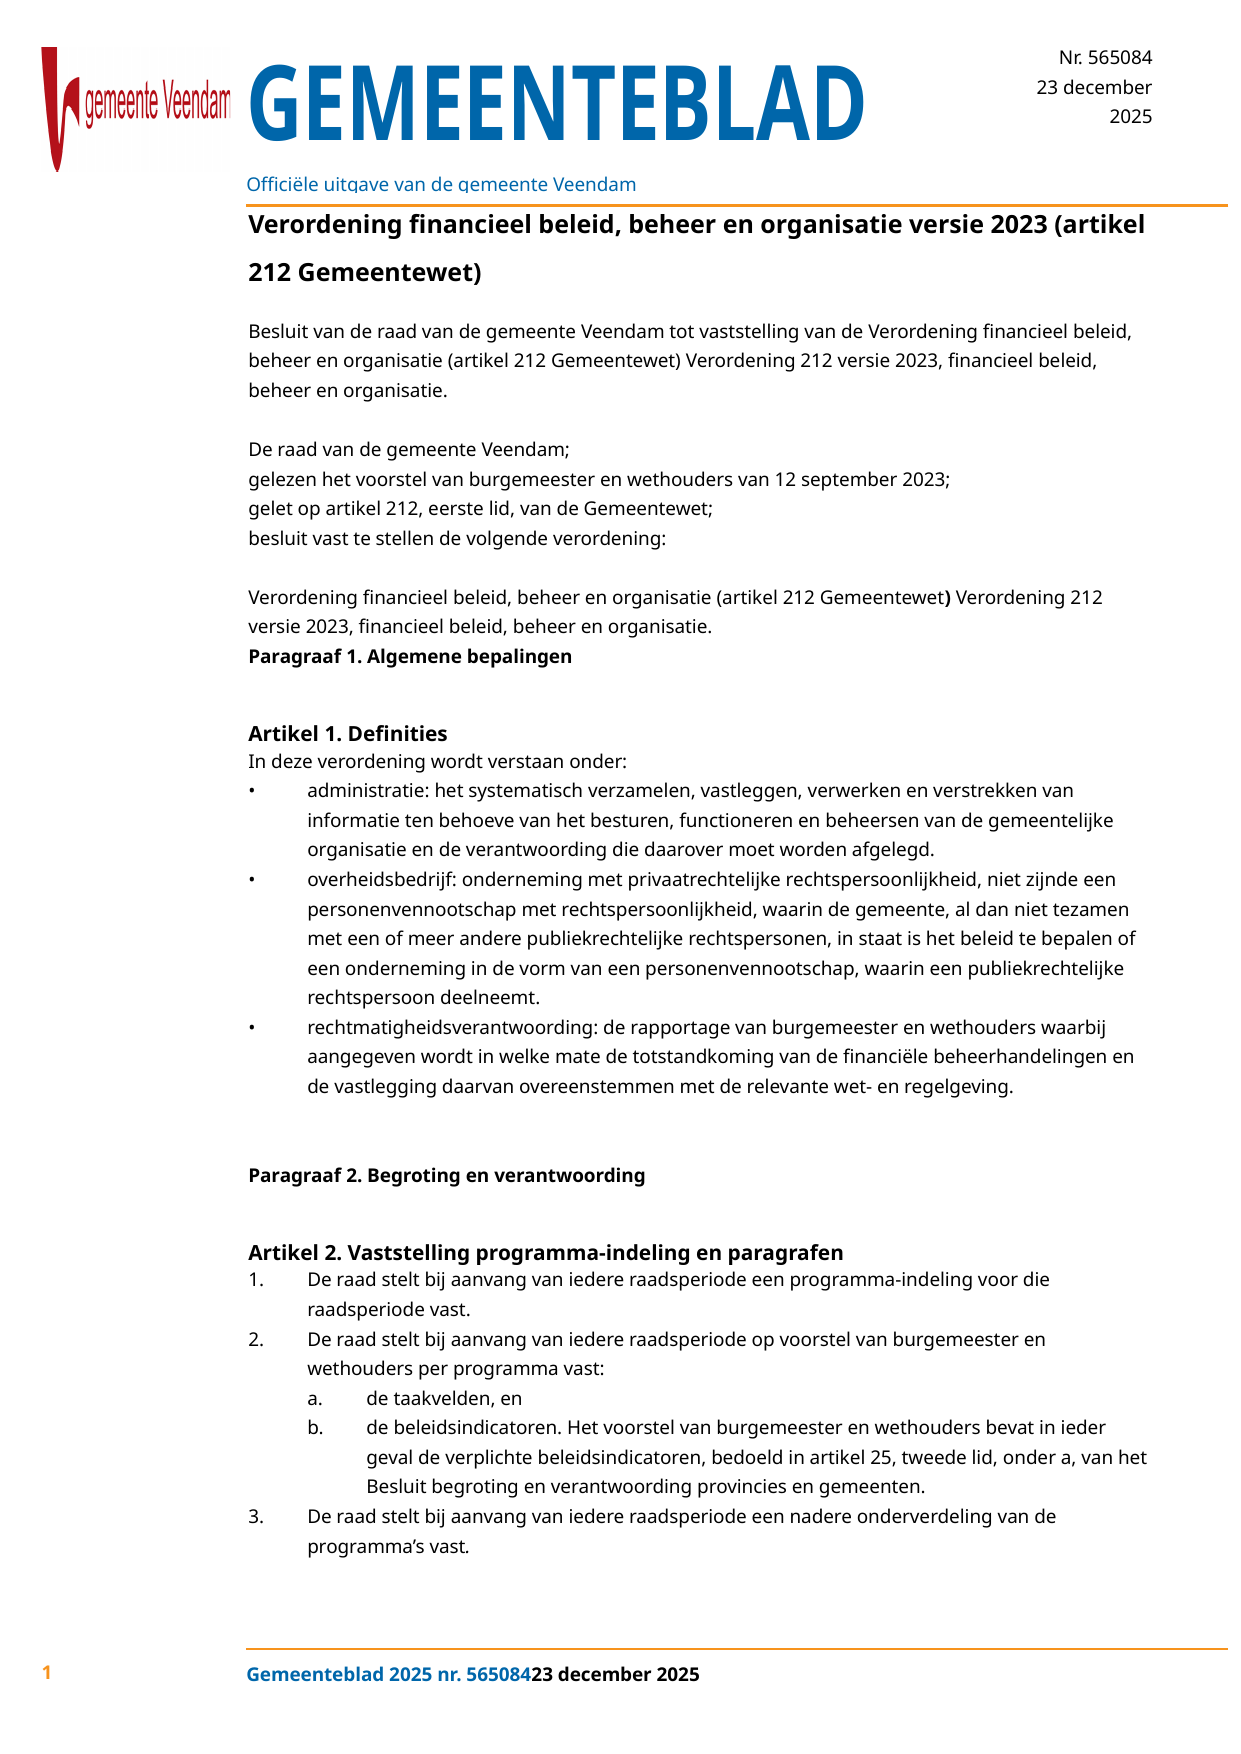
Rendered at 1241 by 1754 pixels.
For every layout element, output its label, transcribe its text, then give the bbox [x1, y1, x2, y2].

text In deze verordening wordt verstaan onder: [248, 748, 1152, 774]
text Artikel 1. Definities [248, 719, 1152, 748]
text Paragraaf 2. Begroting en verantwoording [248, 1162, 1152, 1188]
list overheidsbedrijf: onderneming met privaatrechtelijke rechtspersoonlijkheid, niet zijnde een personenvennootschap met rechtspersoonlijkheid, waarin de gemeente, al dan niet tezamen met een of meer andere publiekrechtelijke rechtspersonen, in staat is het beleid te bepalen of een onderneming in de vorm van een personenvennootschap, waarin een publiekrechtelijke rechtspersoon deelneemt. [248, 866, 1152, 1010]
list administratie: het systematisch verzamelen, vastleggen, verwerken en verstrekken van informatie ten behoeve van het besturen, functioneren en beheersen van de gemeentelijke organisatie en de verantwoording die daarover moet worden afgelegd. [248, 777, 1152, 862]
list De raad stelt bij aanvang van iedere raadsperiode een programma-indeling voor die raadsperiode vast. [248, 1267, 1152, 1322]
list de taakvelden, en [307, 1385, 1152, 1411]
list De raad stelt bij aanvang van iedere raadsperiode een nadere onderverdeling van de programma’s vast. [248, 1503, 1152, 1559]
picture [41, 47, 231, 172]
list rechtmatigheidsverantwoording: de rapportage van burgemeester en wethouders waarbij aangegeven wordt in welke mate de totstandkoming van de financiële beheerhandelingen en de vastlegging daarvan overeenstemmen met de relevante wet- en regelgeving. [248, 1014, 1152, 1099]
text De raad van de gemeente Veendam; [248, 436, 1152, 462]
text Artikel 2. Vaststelling programma-indeling en paragrafen [248, 1238, 1152, 1267]
text gelezen het voorstel van burgemeester en wethouders van 12 september 2023; [248, 466, 1152, 492]
text besluit vast te stellen de volgende verordening: [248, 525, 1152, 551]
list De raad stelt bij aanvang van iedere raadsperiode op voorstel van burgemeester en wethouders per programma vast: [248, 1326, 1152, 1381]
text Verordening financieel beleid, beheer en organisatie (artikel 212 Gemeentewet) Verordening 212 versie 2023, financieel beleid, beheer en organisatie. [248, 584, 1152, 639]
text gelet op artikel 212, eerste lid, van de Gemeentewet; [248, 495, 1152, 521]
list de beleidsindicatoren. Het voorstel van burgemeester en wethouders bevat in ieder geval de verplichte beleidsindicatoren, bedoeld in artikel 25, tweede lid, onder a, van het Besluit begroting en verantwoording provincies en gemeenten. [307, 1414, 1152, 1499]
text Paragraaf 1. Algemene bepalingen [248, 643, 1152, 669]
text Besluit van de raad van de gemeente Veendam tot vaststelling van de Verordening financieel beleid, beheer en organisatie (artikel 212 Gemeentewet) Verordening 212 versie 2023, financieel beleid, beheer en organisatie. [248, 318, 1152, 403]
text Verordening financieel beleid, beheer en organisatie versie 2023 (artikel 212 Gemeentewet) [248, 207, 1152, 288]
